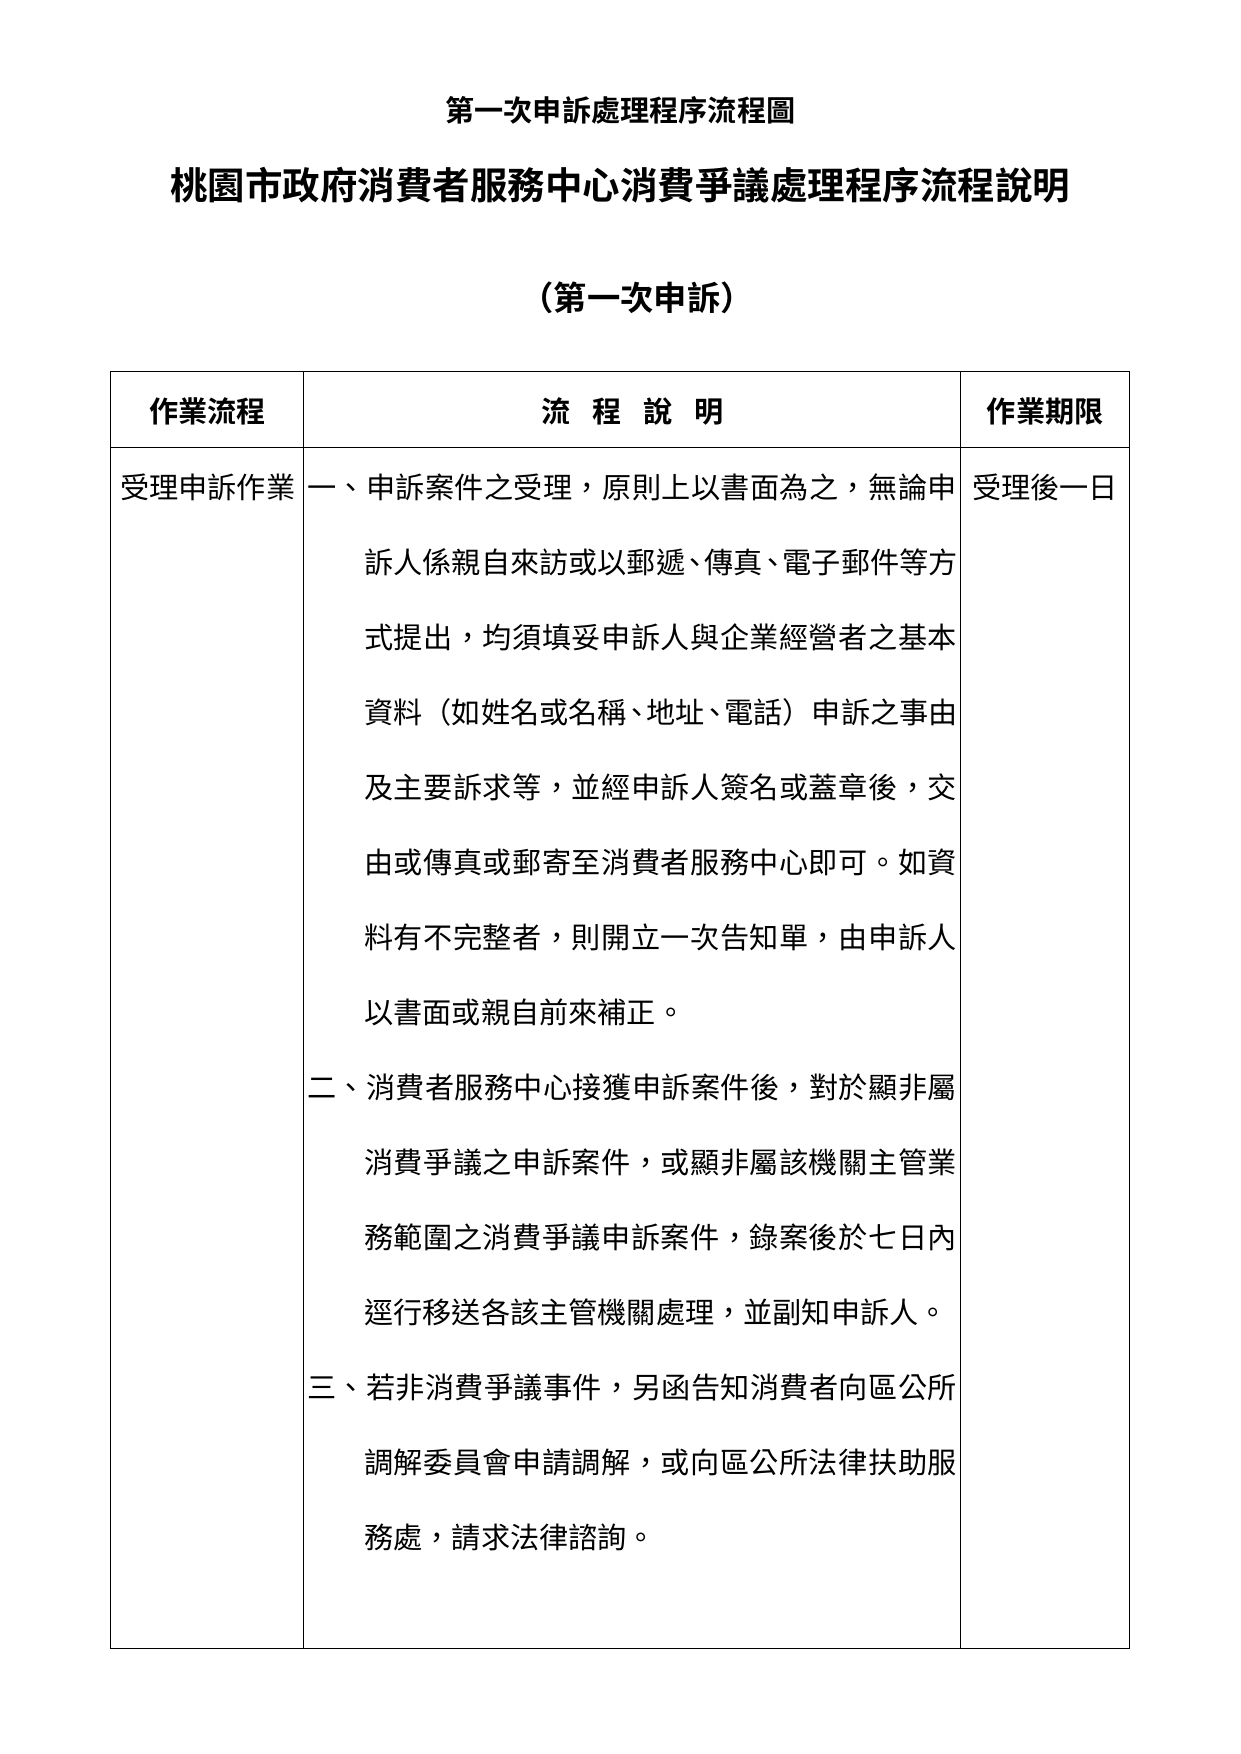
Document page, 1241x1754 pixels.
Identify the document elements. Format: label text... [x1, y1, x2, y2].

text 第一次申訴處理程序流程圖 [59, 71, 1181, 146]
table_header 作業流程 [111, 372, 303, 447]
table_cell 一、申訴案件之受理，原則上以書面為之，無論申訴人係親自來訪或以郵遞、傳真、電子郵件等方式提出，均須填妥申訴人與企業經營者之基本資料（如姓名或名稱、地址、電話）申訴之事由及主要訴求等，並經申訴人簽名或蓋章後，交由或傳真或郵寄至消費者服務中心即可。如資料有不完整者，則開立一次告知單，由申訴人以書面或親自前來補正。 二、消費者服務中心接獲申訴案件後，對於顯非屬消費爭議之申訴案件，或顯非屬該機關主管業務範圍之消費爭議申訴案件，錄案後於七日內逕行移送各該主管機關處理，並副知申訴人。 三、若非消費爭議事件，另函告知消費者向區公所調解委員會申請調解，或向區公所法律扶助服務處，請求法律諮詢。 [304, 448, 960, 1648]
text 桃園市政府消費者服務中心消費爭議處理程序流程說明 [59, 146, 1181, 221]
table_header 流 程 說 明 [304, 372, 960, 447]
table_header 作業期限 [961, 372, 1129, 447]
table_cell 受理後一日 [961, 448, 1129, 1648]
text （第一次申訴） [59, 258, 1181, 333]
table_cell 受理申訴作業 [111, 448, 303, 1648]
